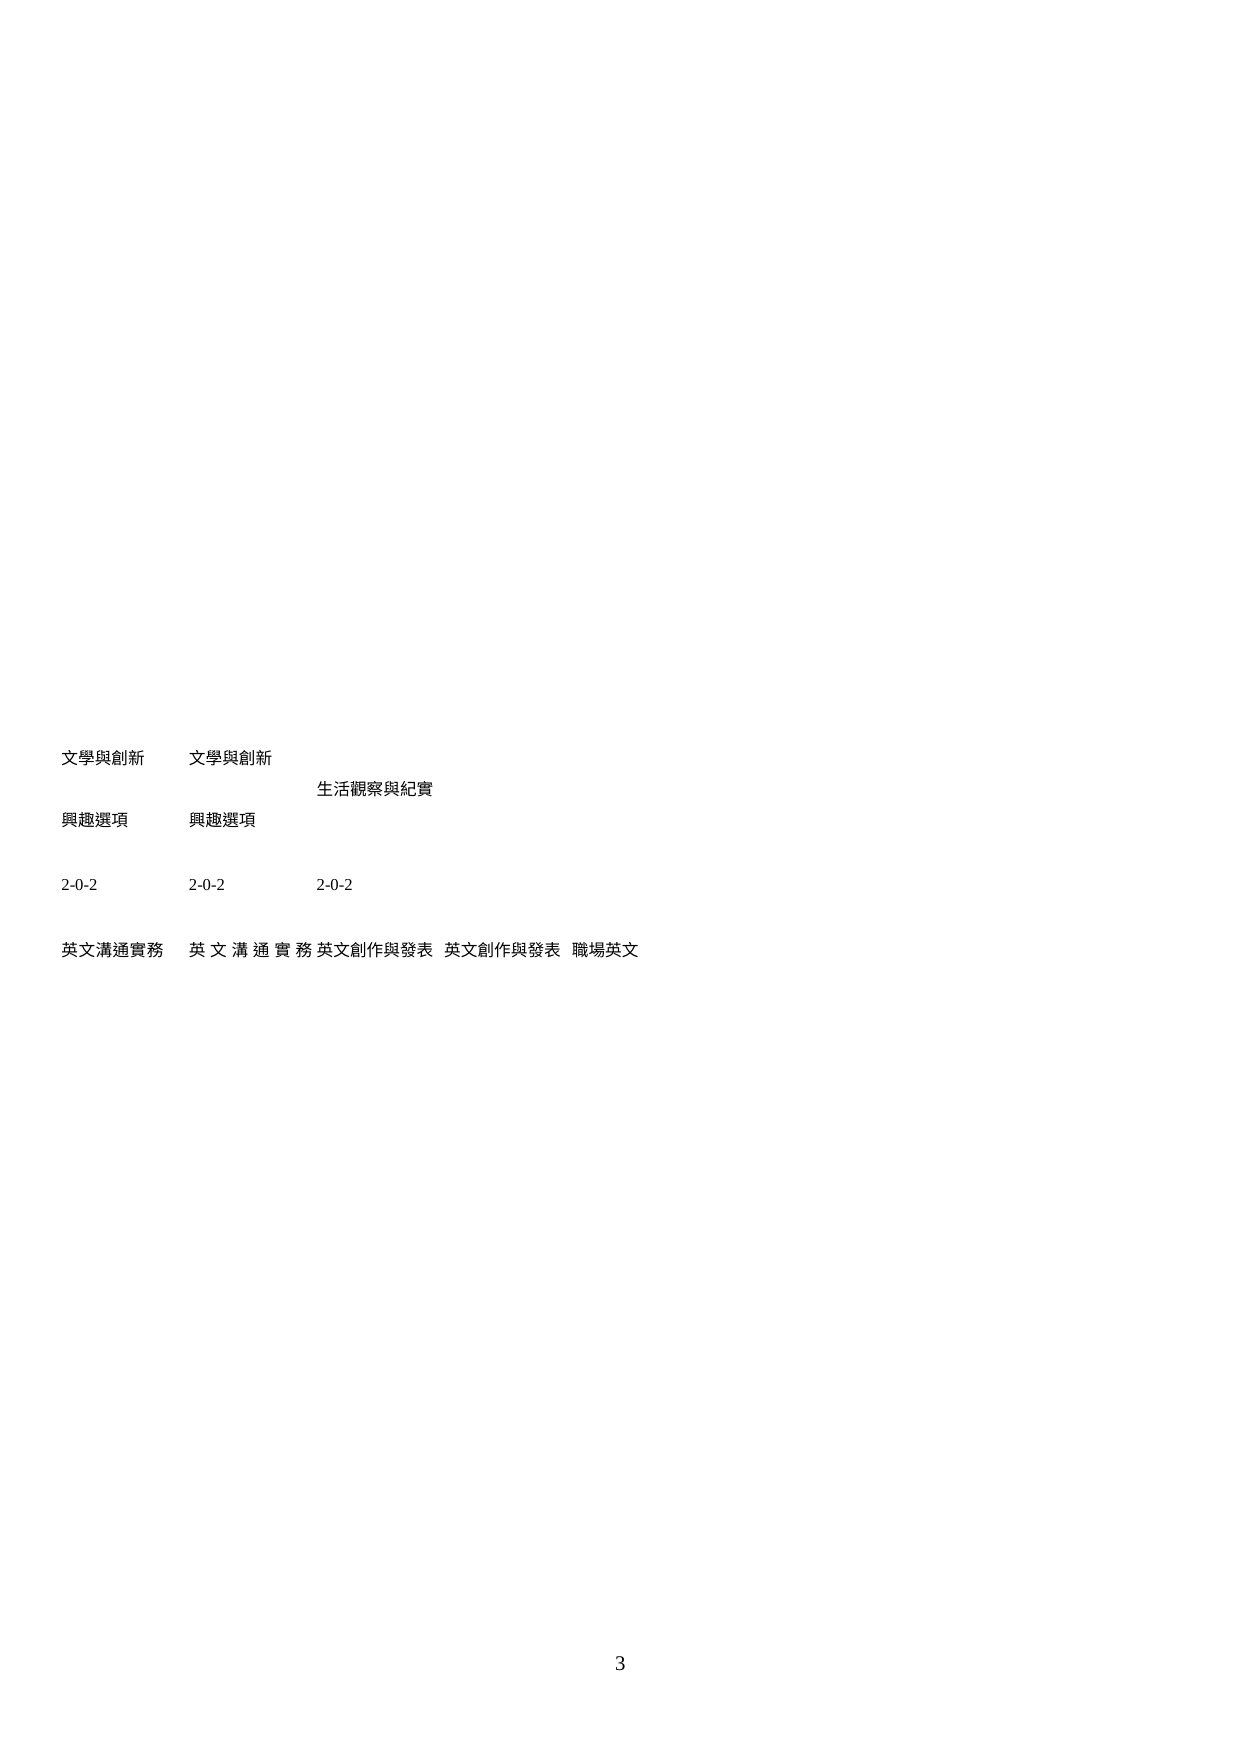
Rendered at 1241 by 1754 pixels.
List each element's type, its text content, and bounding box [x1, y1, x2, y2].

table_cell [442, 840, 569, 905]
table_cell 生活觀察與紀實 [314, 713, 442, 840]
table_cell [1080, 840, 1183, 905]
table_cell [825, 905, 952, 969]
table_cell 英文創作與發表 [314, 905, 442, 969]
table_cell 2-0-2 [314, 840, 442, 905]
table_cell [825, 840, 952, 905]
table_cell [697, 905, 825, 969]
table_cell 2-0-2 [59, 840, 187, 905]
table_cell 2-0-2 [187, 840, 314, 905]
table_cell 英文溝通實務 [187, 905, 314, 969]
table_cell [1080, 713, 1183, 840]
table_cell [952, 840, 1080, 905]
table_cell [442, 713, 569, 840]
table_cell [1080, 905, 1183, 969]
table_cell [570, 840, 697, 905]
table_cell [697, 713, 825, 840]
table_cell 英文創作與發表 [442, 905, 569, 969]
table_cell 英文溝通實務 [59, 905, 187, 969]
table_cell [825, 713, 952, 840]
table_cell [697, 840, 825, 905]
table_cell [570, 713, 697, 840]
table_cell [952, 905, 1080, 969]
table_cell 文學與創新 興趣選項 [59, 713, 187, 840]
table_cell 文學與創新 興趣選項 [187, 713, 314, 840]
table_cell 職場英文 [570, 905, 697, 969]
table_cell [952, 713, 1080, 840]
